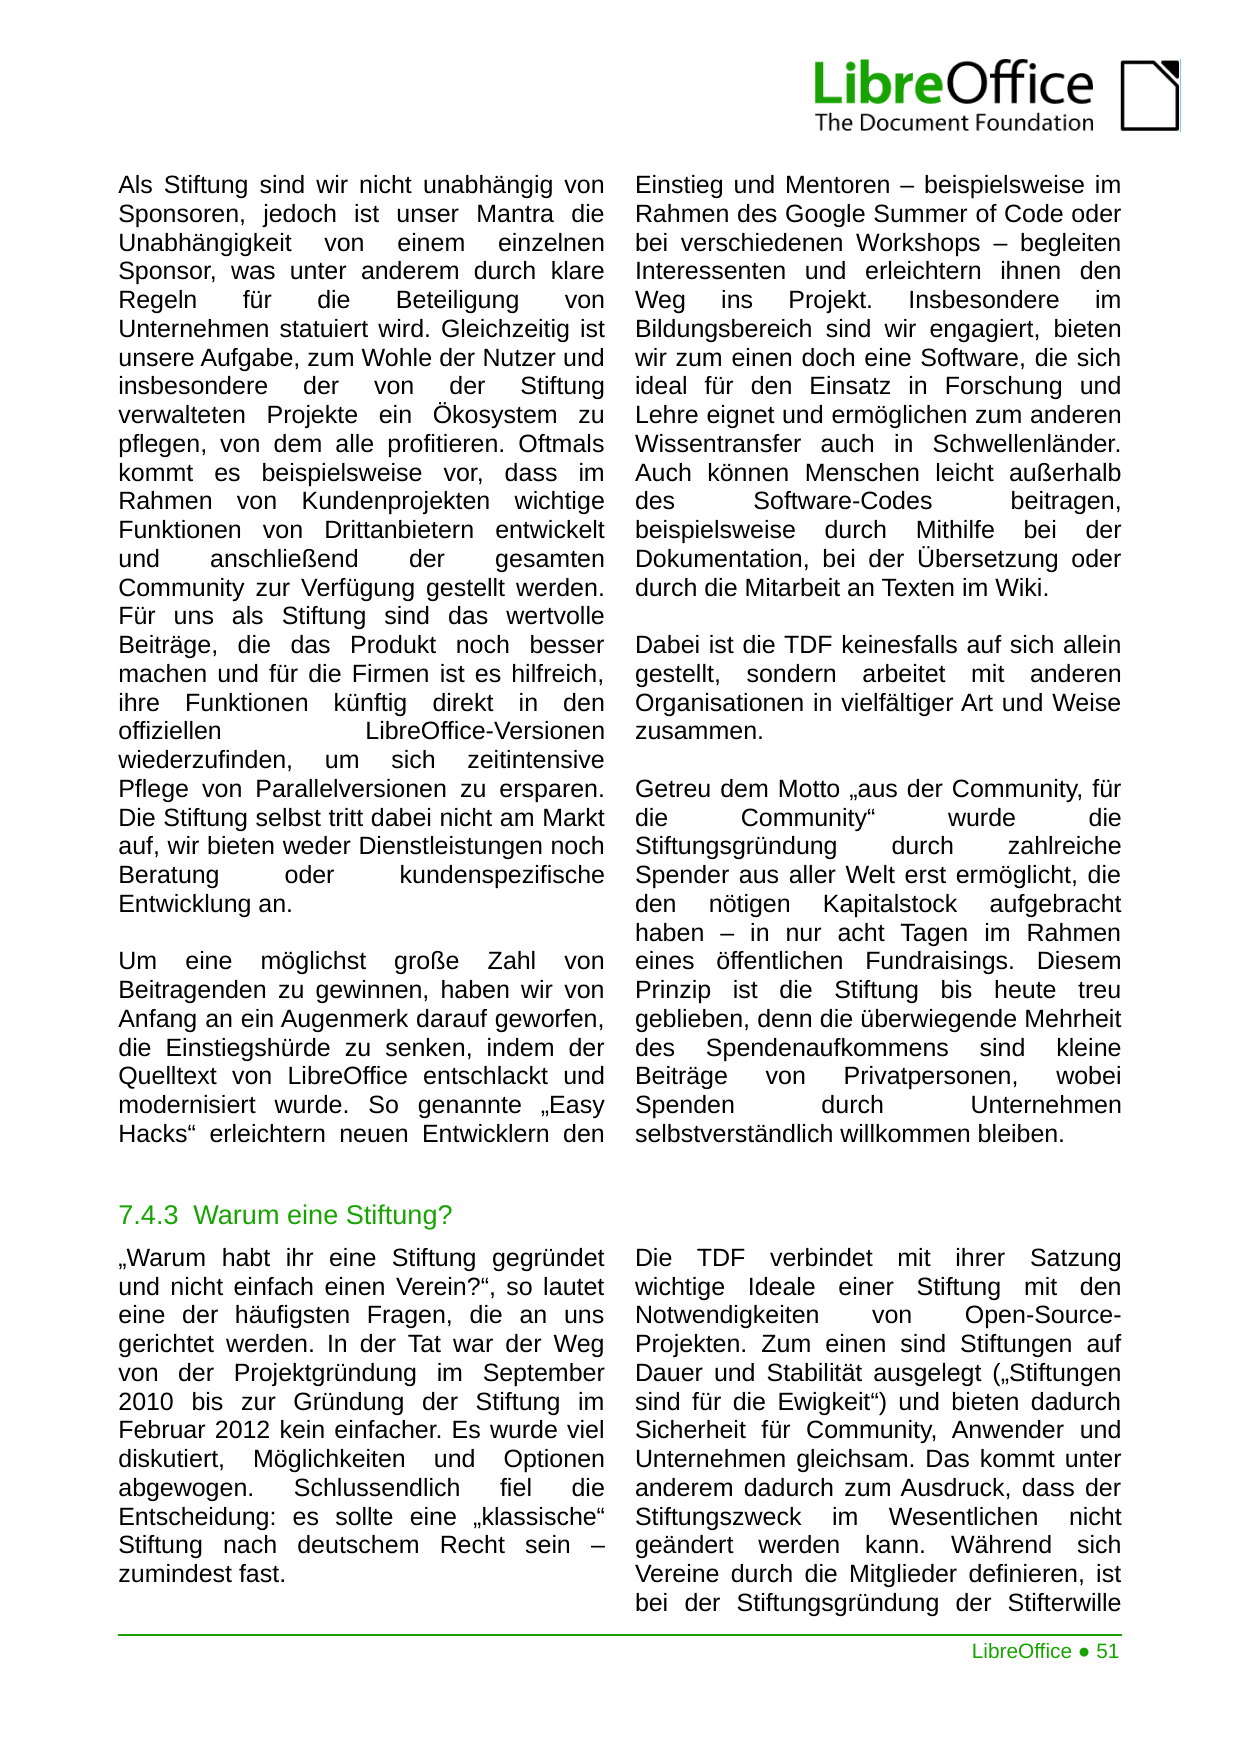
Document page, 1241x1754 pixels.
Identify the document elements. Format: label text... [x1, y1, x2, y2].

picture [814, 59, 1181, 132]
text Einstieg und Mentoren – beispielsweise im Rahmen des Google Summer of Code oder bei verschiedenen Workshops – begleiten Interessenten und erleichtern ihnen den Weg ins Projekt. Insbesondere im Bildungsbereich sind wir engagiert, bieten wir zum einen doch eine Software, die sich ideal für den Einsatz in Forschung und Lehre eignet und ermöglichen zum anderen Wissentransfer auch in Schwellenländer. Auch können Menschen leicht außerhalb des Software-Codes beitragen, beispielsweise durch Mithilfe bei der Dokumentation, bei der Übersetzung oder durch die Mitarbeit an Texten im Wiki. [635, 170, 1122, 601]
text Getreu dem Motto „aus der Community, für die Community“ wurde die Stiftungsgründung durch zahlreiche Spender aus aller Welt erst ermöglicht, die den nötigen Kapitalstock aufgebracht haben – in nur acht Tagen im Rahmen eines öffentlichen Fundraisings. Diesem Prinzip ist die Stiftung bis heute treu geblieben, denn die überwiegende Mehrheit des Spendenaufkommens sind kleine Beiträge von Privatpersonen, wobei Spenden durch Unternehmen selbstverständlich willkommen bleiben. [635, 770, 1122, 1148]
text Die TDF verbindet mit ihrer Satzung wichtige Ideale einer Stiftung mit den Notwendigkeiten von Open-Source-Projekten. Zum einen sind Stiftungen auf Dauer und Stabilität ausgelegt („Stiftungen sind für die Ewigkeit“) und bieten dadurch Sicherheit für Community, Anwender und Unternehmen gleichsam. Das kommt unter anderem dadurch zum Ausdruck, dass der Stiftungszweck im Wesentlichen nicht geändert werden kann. Während sich Vereine durch die Mitglieder definieren, ist bei der Stiftungsgründung der Stifterwille [635, 1243, 1122, 1617]
text „Warum habt ihr eine Stiftung gegründet und nicht einfach einen Verein?“, so lautet eine der häufigsten Fragen, die an uns gerichtet werden. In der Tat war der Weg von der Projektgründung im September 2010 bis zur Gründung der Stiftung im Februar 2012 kein einfacher. Es wurde viel diskutiert, Möglichkeiten und Optionen abgewogen. Schlussendlich fiel die Entscheidung: es sollte eine „klassische“ Stiftung nach deutschem Recht sein – zumindest fast. [118, 1243, 605, 1588]
text Als Stiftung sind wir nicht unabhängig von Sponsoren, jedoch ist unser Mantra die Unabhängigkeit von einem einzelnen Sponsor, was unter anderem durch klare Regeln für die Beteiligung von Unternehmen statuiert wird. Gleichzeitig ist unsere Aufgabe, zum Wohle der Nutzer und insbesondere der von der Stiftung verwalteten Projekte ein Ökosystem zu pflegen, von dem alle profitieren. Oftmals kommt es beispielsweise vor, dass im Rahmen von Kundenprojekten wichtige Funktionen von Drittanbietern entwickelt und anschließend der gesamten Community zur Verfügung gestellt werden. Für uns als Stiftung sind das wertvolle Beiträge, die das Produkt noch besser machen und für die Firmen ist es hilfreich, ihre Funktionen künftig direkt in den offiziellen LibreOffice-Versionen wiederzufinden, um sich zeitintensive Pflege von Parallelversionen zu ersparen. Die Stiftung selbst tritt dabei nicht am Markt auf, wir bieten weder Dienstleistungen noch Beratung oder kundenspezifische Entwicklung an. [118, 170, 605, 918]
subtitle Warum eine Stiftung? [118, 1172, 1122, 1230]
text Dabei ist die TDF keinesfalls auf sich allein gestellt, sondern arbeitet mit anderen Organisationen in vielfältiger Art und Weise zusammen. [635, 626, 1122, 745]
text Um eine möglichst große Zahl von Beitragenden zu gewinnen, haben wir von Anfang an ein Augenmerk darauf geworfen, die Einstiegshürde zu senken, indem der Quelltext von LibreOffice entschlackt und modernisiert wurde. So genannte „Easy Hacks“ erleichtern neuen Entwicklern den [118, 942, 605, 1148]
